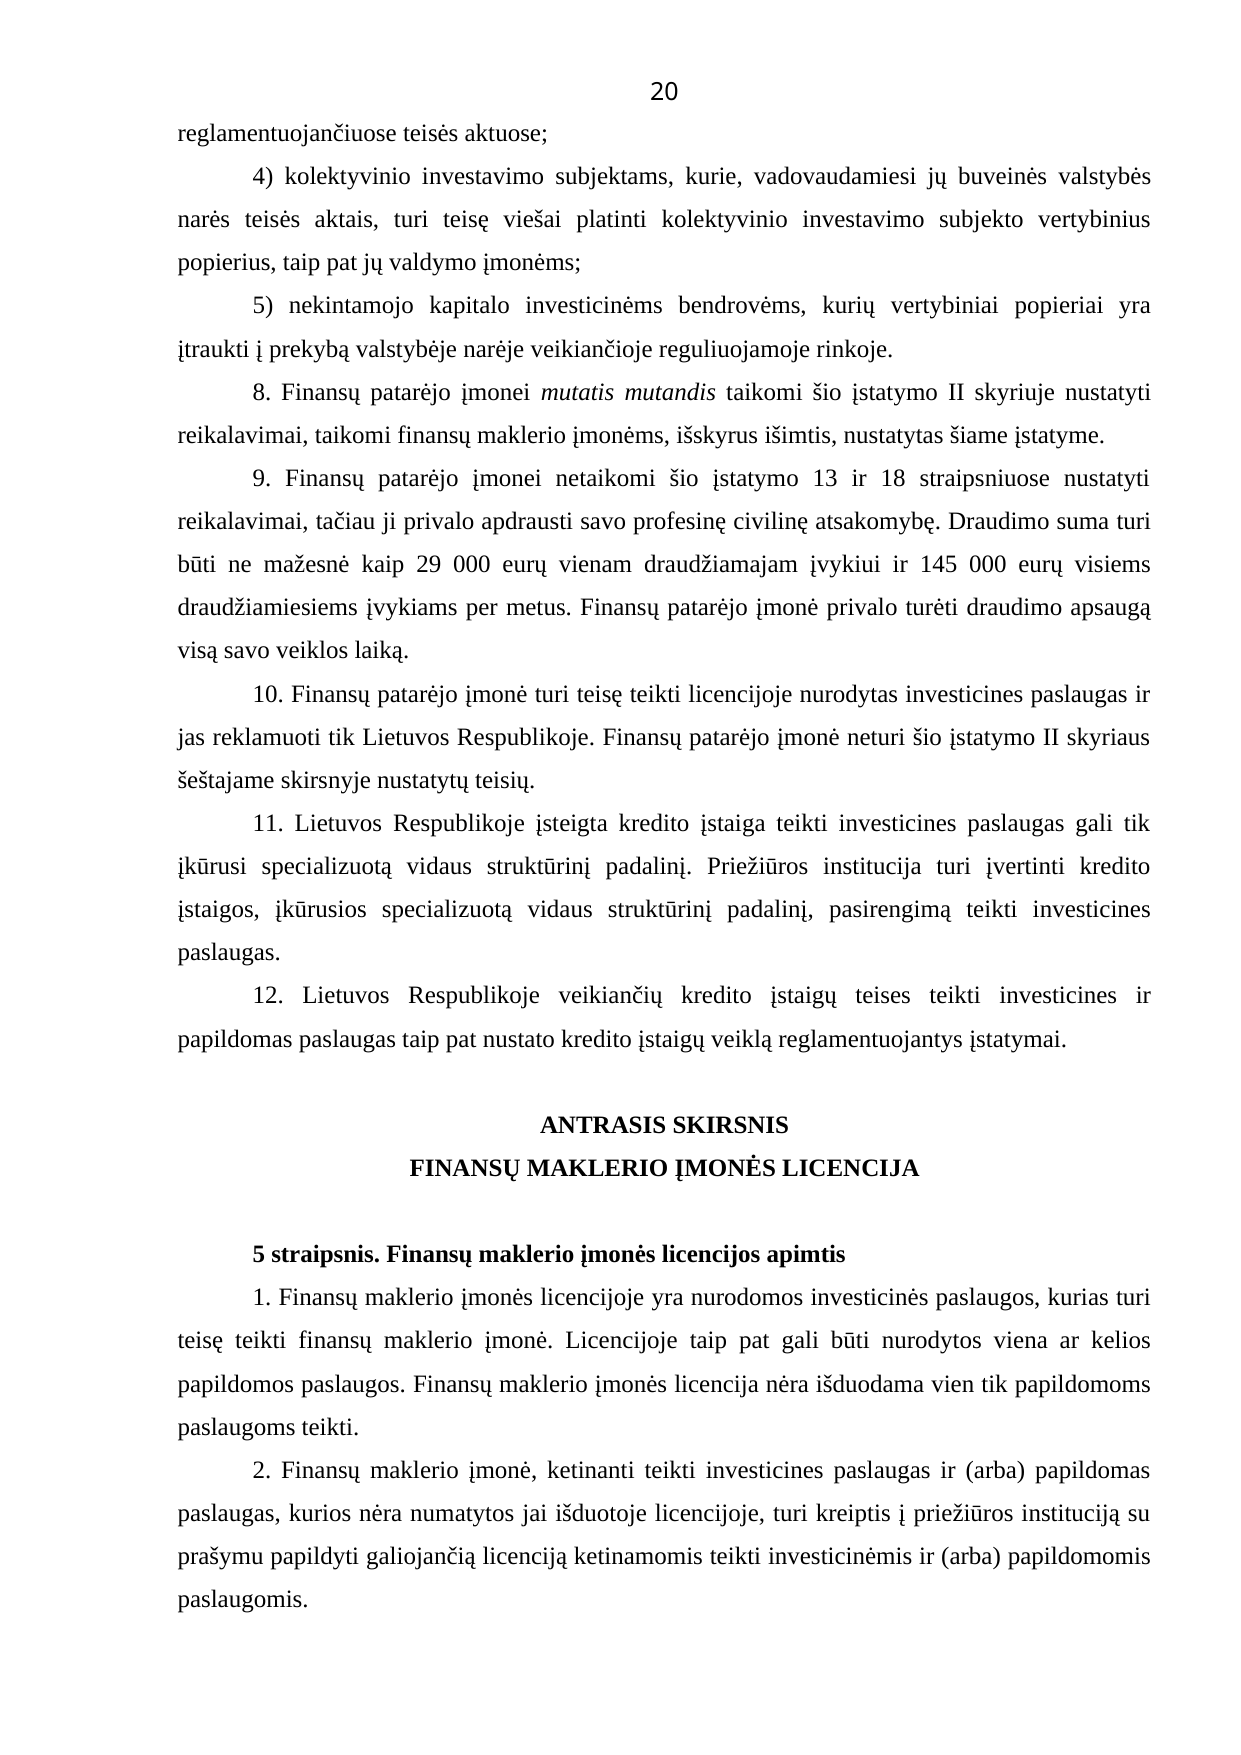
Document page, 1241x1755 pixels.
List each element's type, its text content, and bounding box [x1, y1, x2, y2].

text 11. Lietuvos Respublikoje įsteigta kredito įstaiga teikti investicines paslaugas gali tik įkūrusi specializuotą vidaus struktūrinį padalinį. Priežiūros institucija turi įvertinti kredito įstaigos, įkūrusios specializuotą vidaus struktūrinį padalinį, pasirengimą teikti investicines paslaugas. [177, 808, 1152, 966]
text 5) nekintamojo kapitalo investicinėms bendrovėms, kurių vertybiniai popieriai yra įtraukti į prekybą valstybėje narėje veikiančioje reguliuojamoje rinkoje. [177, 291, 1152, 362]
text 1. Finansų maklerio įmonės licencijoje yra nurodomos investicinės paslaugos, kurias turi teisę teikti finansų maklerio įmonė. Licencijoje taip pat gali būti nurodytos viena ar kelios papildomos paslaugos. Finansų maklerio įmonės licencija nėra išduodama vien tik papildomoms paslaugoms teikti. [177, 1282, 1152, 1441]
text 9. Finansų patarėjo įmonei netaikomi šio įstatymo 13 ir 18 straipsniuose nustatyti reikalavimai, tačiau ji privalo apdrausti savo profesinę civilinę atsakomybę. Draudimo suma turi būti ne mažesnė kaip 29 000 eurų vienam draudžiamajam įvykiui ir 145 000 eurų visiems draudžiamiesiems įvykiams per metus. Finansų patarėjo įmonė privalo turėti draudimo apsaugą visą savo veiklos laiką. [177, 463, 1152, 664]
text 2. Finansų maklerio įmonė, ketinanti teikti investicines paslaugas ir (arba) papildomas paslaugas, kurios nėra numatytos jai išduotoje licencijoje, turi kreiptis į priežiūros instituciją su prašymu papildyti galiojančią licenciją ketinamomis teikti investicinėmis ir (arba) papildomomis paslaugomis. [177, 1455, 1152, 1613]
text FINANSŲ MAKLERIO ĮMONĖS LICENCIJA [177, 1153, 1152, 1182]
text reglamentuojančiuose teisės aktuose; [177, 118, 1152, 147]
text 12. Lietuvos Respublikoje veikiančių kredito įstaigų teises teikti investicines ir papildomas paslaugas taip pat nustato kredito įstaigų veiklą reglamentuojantys įstatymai. [177, 981, 1152, 1052]
text 8. Finansų patarėjo įmonei mutatis mutandis taikomi šio įstatymo II skyriuje nustatyti reikalavimai, taikomi finansų maklerio įmonėms, išskyrus išimtis, nustatytas šiame įstatyme. [177, 377, 1152, 449]
text 4) kolektyvinio investavimo subjektams, kurie, vadovaudamiesi jų buveinės valstybės narės teisės aktais, turi teisę viešai platinti kolektyvinio investavimo subjekto vertybinius popierius, taip pat jų valdymo įmonėms; [177, 161, 1152, 276]
text 5 straipsnis. Finansų maklerio įmonės licencijos apimtis [177, 1239, 1152, 1268]
text ANTRASIS SKIRSNIS [177, 1110, 1152, 1139]
text 10. Finansų patarėjo įmonė turi teisę teikti licencijoje nurodytas investicines paslaugas ir jas reklamuoti tik Lietuvos Respublikoje. Finansų patarėjo įmonė neturi šio įstatymo II skyriaus šeštajame skirsnyje nustatytų teisių. [177, 679, 1152, 794]
